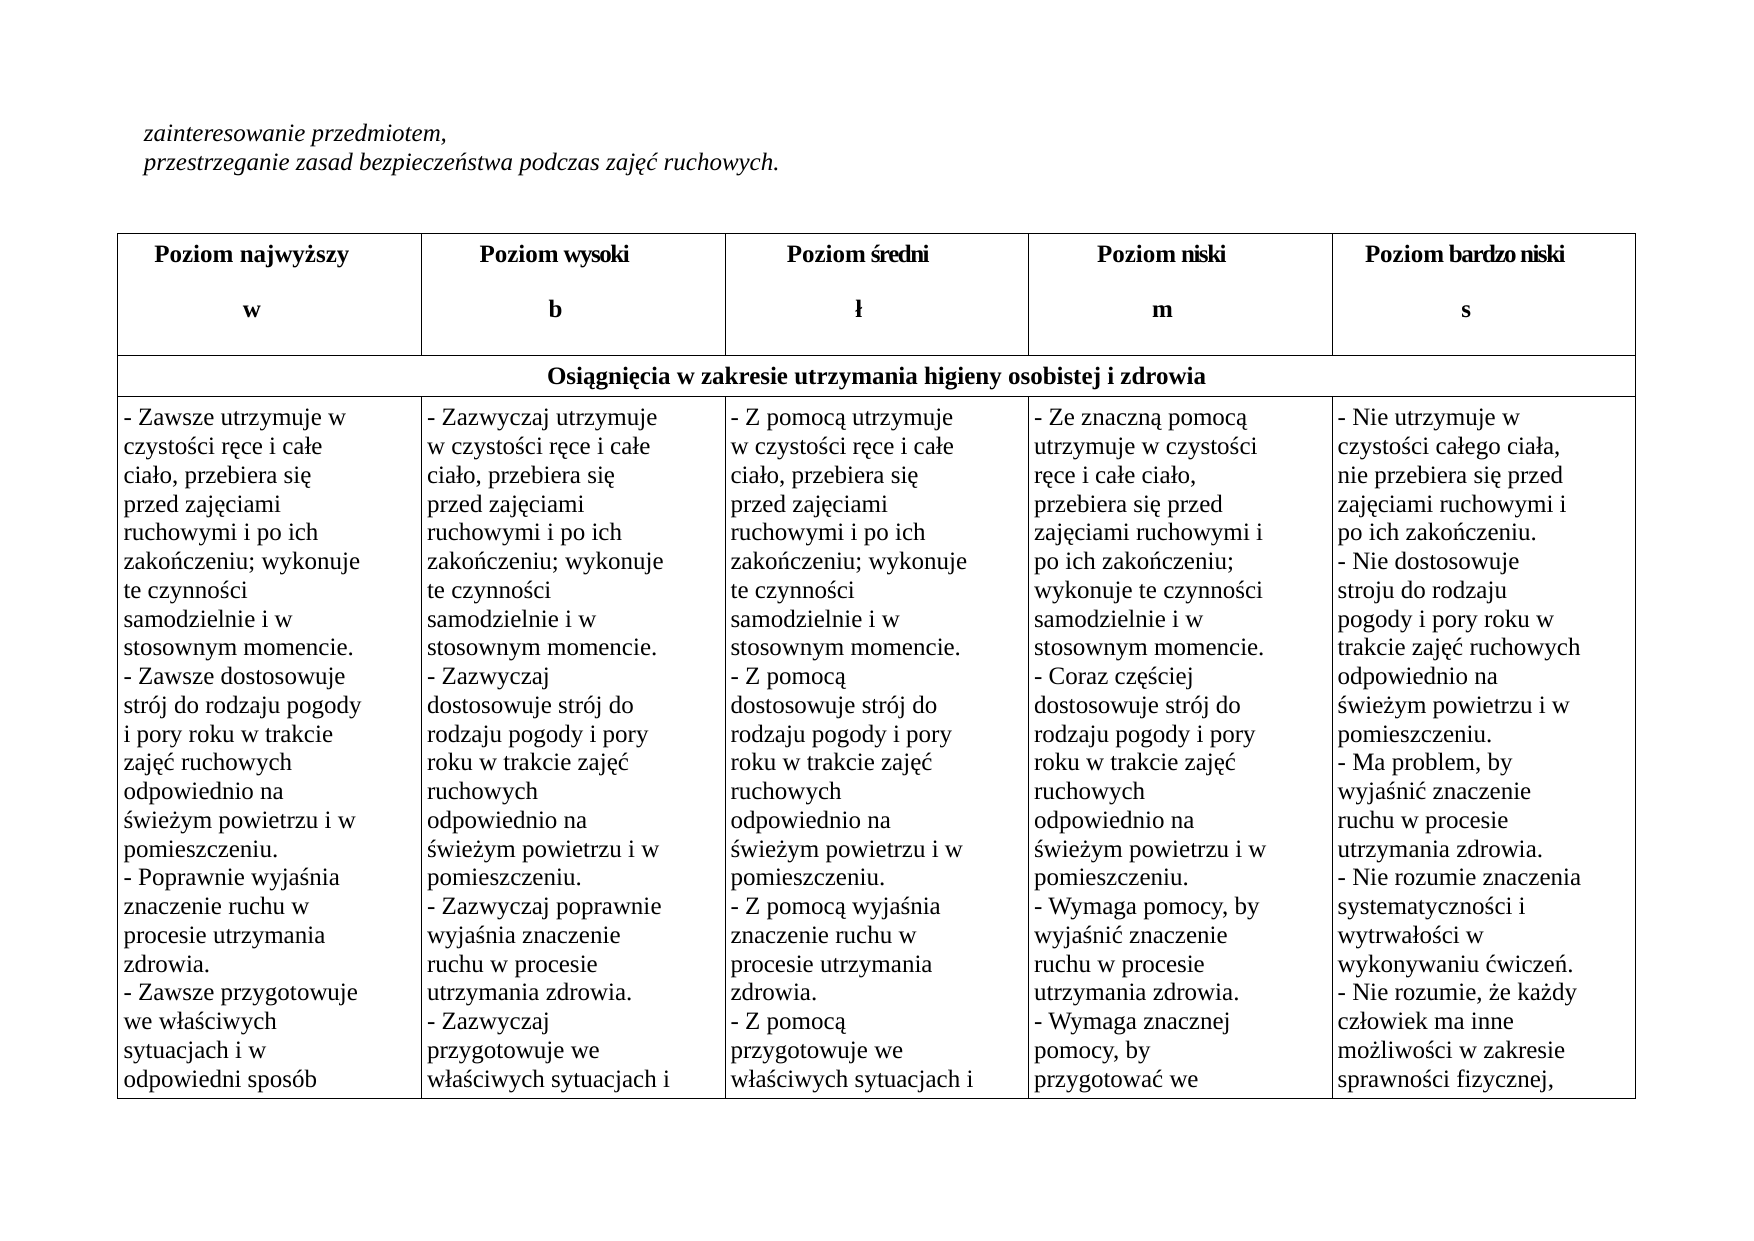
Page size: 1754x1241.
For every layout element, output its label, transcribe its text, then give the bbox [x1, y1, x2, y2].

table_header Poziom niski m [1029, 234, 1332, 354]
table_header - Z pomocą utrzymuje w czystości ręce i całe ciało, przebiera się przed zajęciami ruchowymi i po ich zakończeniu; wykonuje te czynności samodzielnie i w stosownym momencie. - Z pomocą dostosowuje strój do rodzaju pogody i pory roku w trakcie zajęć ruchowych odpowiednio na świeżym powietrzu i w pomieszczeniu. - Z pomocą wyjaśnia znaczenie ruchu w procesie utrzymania zdrowia. - Z pomocą przygotowuje we właściwych sytuacjach i [726, 397, 1028, 1098]
table_header Poziom bardzo niski s [1333, 234, 1635, 354]
table_header Poziom wysoki b [422, 234, 725, 354]
table_header Poziom średni ł [726, 234, 1028, 354]
table_header - Zazwyczaj utrzymuje w czystości ręce i całe ciało, przebiera się przed zajęciami ruchowymi i po ich zakończeniu; wykonuje te czynności samodzielnie i w stosownym momencie. - Zazwyczaj dostosowuje strój do rodzaju pogody i pory roku w trakcie zajęć ruchowych odpowiednio na świeżym powietrzu i w pomieszczeniu. - Zazwyczaj poprawnie wyjaśnia znaczenie ruchu w procesie utrzymania zdrowia. - Zazwyczaj przygotowuje we właściwych sytuacjach i [422, 397, 725, 1098]
table_header Poziom najwyższy w [118, 234, 421, 354]
text  przestrzeganie zasad bezpieczeństwa podczas zajęć ruchowych. [118, 147, 1636, 176]
table_header - Zawsze utrzymuje w czystości ręce i całe ciało, przebiera się przed zajęciami ruchowymi i po ich zakończeniu; wykonuje te czynności samodzielnie i w stosownym momencie. - Zawsze dostosowuje strój do rodzaju pogody i pory roku w trakcie zajęć ruchowych odpowiednio na świeżym powietrzu i w pomieszczeniu. - Poprawnie wyjaśnia znaczenie ruchu w procesie utrzymania zdrowia. - Zawsze przygotowuje we właściwych sytuacjach i w odpowiedni sposób [118, 397, 421, 1098]
text  zainteresowanie przedmiotem, [118, 118, 1636, 147]
table_header Osiągnięcia w zakresie utrzymania higieny osobistej i zdrowia [118, 356, 1635, 396]
table_header - Nie utrzymuje w czystości całego ciała, nie przebiera się przed zajęciami ruchowymi i po ich zakończeniu. - Nie dostosowuje stroju do rodzaju pogody i pory roku w trakcie zajęć ruchowych odpowiednio na świeżym powietrzu i w pomieszczeniu. - Ma problem, by wyjaśnić znaczenie ruchu w procesie utrzymania zdrowia. - Nie rozumie znaczenia systematyczności i wytrwałości w wykonywaniu ćwiczeń. - Nie rozumie, że każdy człowiek ma inne możliwości w zakresie sprawności fizycznej, [1333, 397, 1635, 1098]
table_header - Ze znaczną pomocą utrzymuje w czystości ręce i całe ciało, przebiera się przed zajęciami ruchowymi i po ich zakończeniu; wykonuje te czynności samodzielnie i w stosownym momencie. - Coraz częściej dostosowuje strój do rodzaju pogody i pory roku w trakcie zajęć ruchowych odpowiednio na świeżym powietrzu i w pomieszczeniu. - Wymaga pomocy, by wyjaśnić znaczenie ruchu w procesie utrzymania zdrowia. - Wymaga znacznej pomocy, by przygotować we [1029, 397, 1332, 1098]
